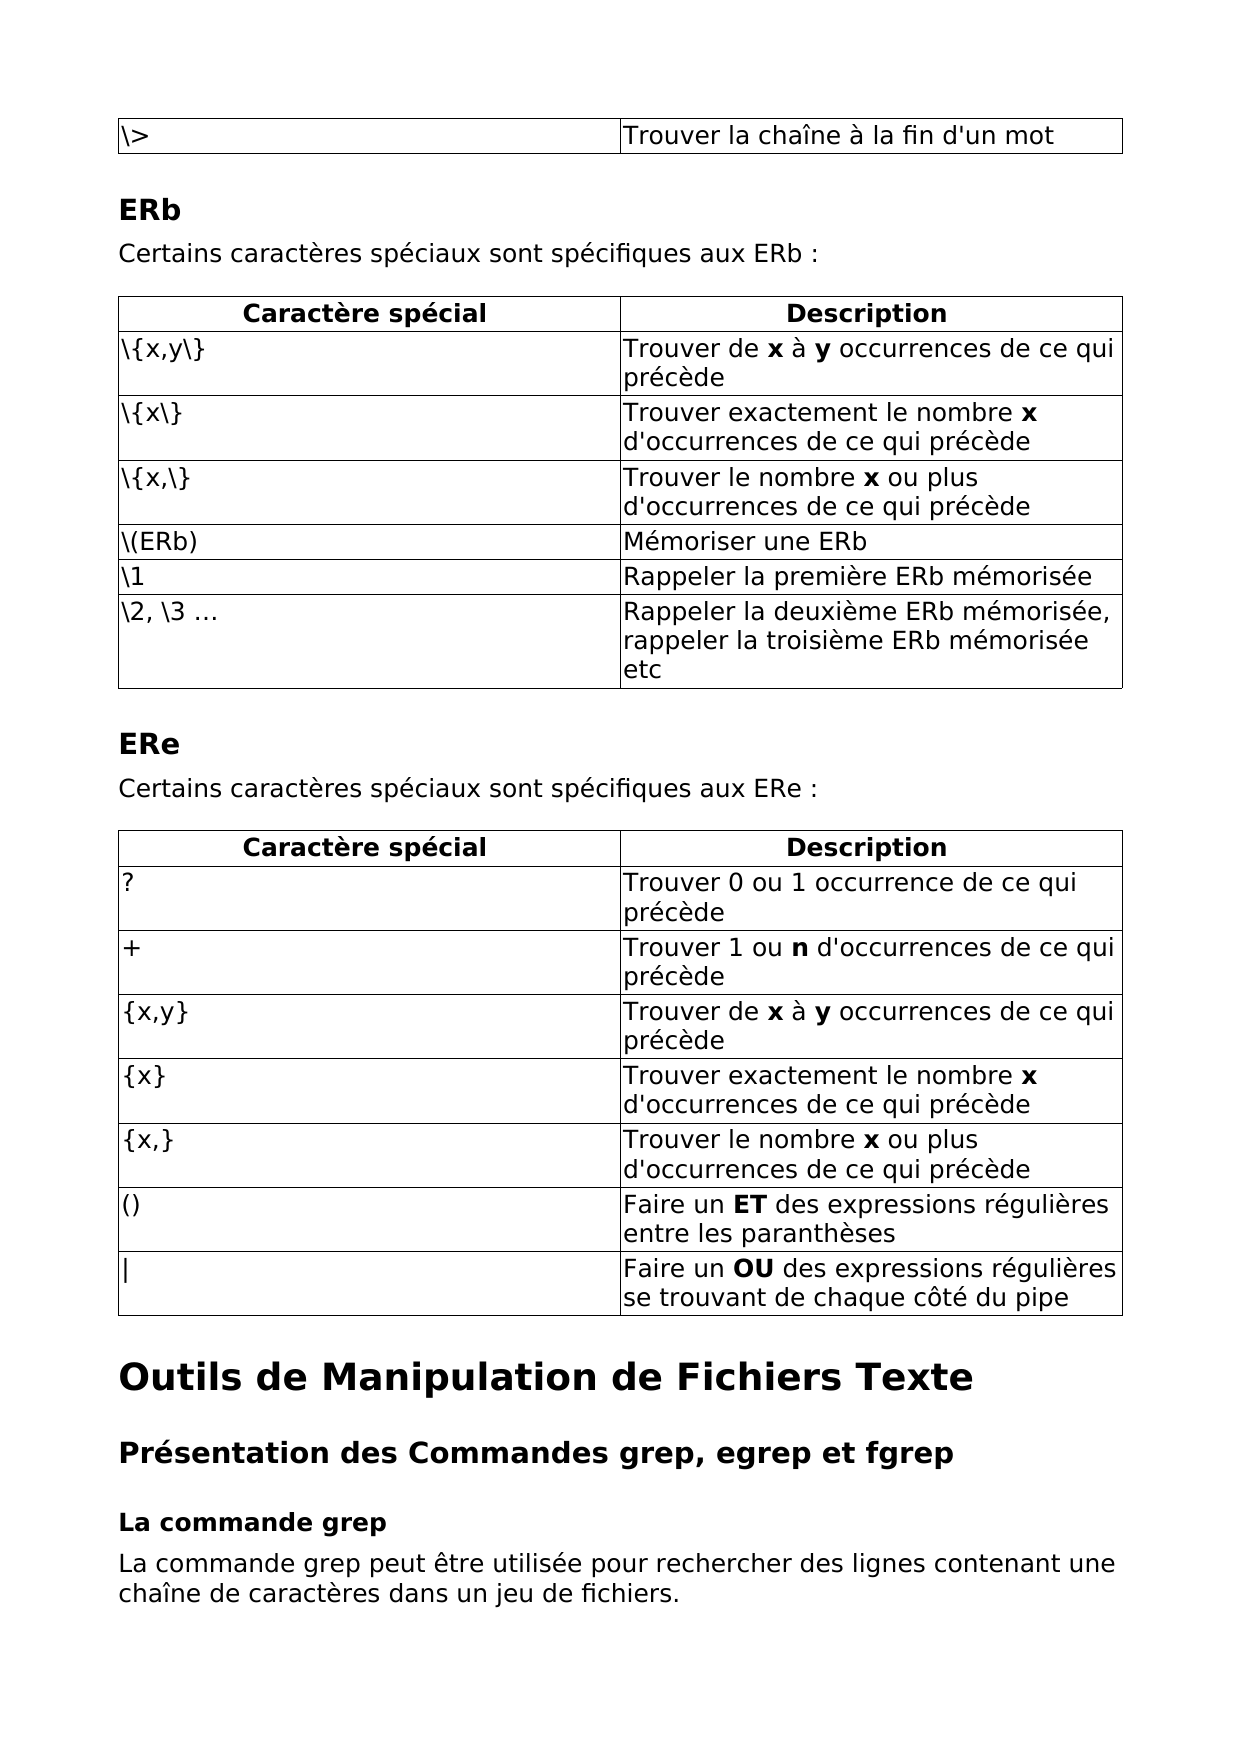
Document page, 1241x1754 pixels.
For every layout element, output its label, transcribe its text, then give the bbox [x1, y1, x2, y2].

table_cell Faire un ET des expressions régulières entre les paranthèses [621, 1188, 1122, 1251]
text Certains caractères spéciaux sont spécifiques aux ERe : [118, 774, 1122, 803]
subtitle La commande grep [118, 1508, 1122, 1537]
subtitle Outils de Manipulation de Fichiers Texte [118, 1355, 1122, 1399]
table_header Description [621, 297, 1122, 331]
table_cell \{x,\} [119, 461, 620, 524]
subtitle ERe [118, 727, 1122, 761]
table_cell Trouver 0 ou 1 occurrence de ce qui précède [621, 867, 1122, 930]
table_header Caractère spécial [119, 297, 620, 331]
table_cell Trouver de x à y occurrences de ce qui précède [621, 995, 1122, 1058]
table_cell Trouver le nombre x ou plus d'occurrences de ce qui précède [621, 461, 1122, 524]
table_cell {x} [119, 1059, 620, 1123]
subtitle Présentation des Commandes grep, egrep et fgrep [118, 1436, 1122, 1470]
table_cell Trouver de x à y occurrences de ce qui précède [621, 332, 1122, 395]
table_cell () [119, 1188, 620, 1251]
table_header Description [621, 831, 1122, 866]
table_header Caractère spécial [119, 831, 620, 866]
table_cell \> [119, 119, 620, 153]
table_cell Trouver exactement le nombre x d'occurrences de ce qui précède [621, 396, 1122, 460]
table_cell {x,y} [119, 995, 620, 1058]
table_cell \(ERb) [119, 525, 620, 559]
table_cell {x,} [119, 1124, 620, 1187]
table_cell Faire un OU des expressions régulières se trouvant de chaque côté du pipe [621, 1252, 1122, 1315]
table_cell Trouver exactement le nombre x d'occurrences de ce qui précède [621, 1059, 1122, 1123]
table_cell \1 [119, 560, 620, 594]
table_cell | [119, 1252, 620, 1315]
table_cell \{x,y\} [119, 332, 620, 395]
table_cell \{x\} [119, 396, 620, 460]
table_cell Trouver le nombre x ou plus d'occurrences de ce qui précède [621, 1124, 1122, 1187]
table_cell Mémoriser une ERb [621, 525, 1122, 559]
text La commande grep peut être utilisée pour rechercher des lignes contenant une chaîne de caractères dans un jeu de fichiers. [118, 1549, 1122, 1608]
subtitle ERb [118, 193, 1122, 227]
table_cell Rappeler la première ERb mémorisée [621, 560, 1122, 594]
table_cell ? [119, 867, 620, 930]
table_cell Trouver 1 ou n d'occurrences de ce qui précède [621, 931, 1122, 994]
table_cell + [119, 931, 620, 994]
table_cell Rappeler la deuxième ERb mémorisée, rappeler la troisième ERb mémorisée etc [621, 595, 1122, 688]
table_cell Trouver la chaîne à la fin d'un mot [621, 119, 1122, 153]
table_cell \2, \3 … [119, 595, 620, 688]
text Certains caractères spéciaux sont spécifiques aux ERb : [118, 239, 1122, 269]
